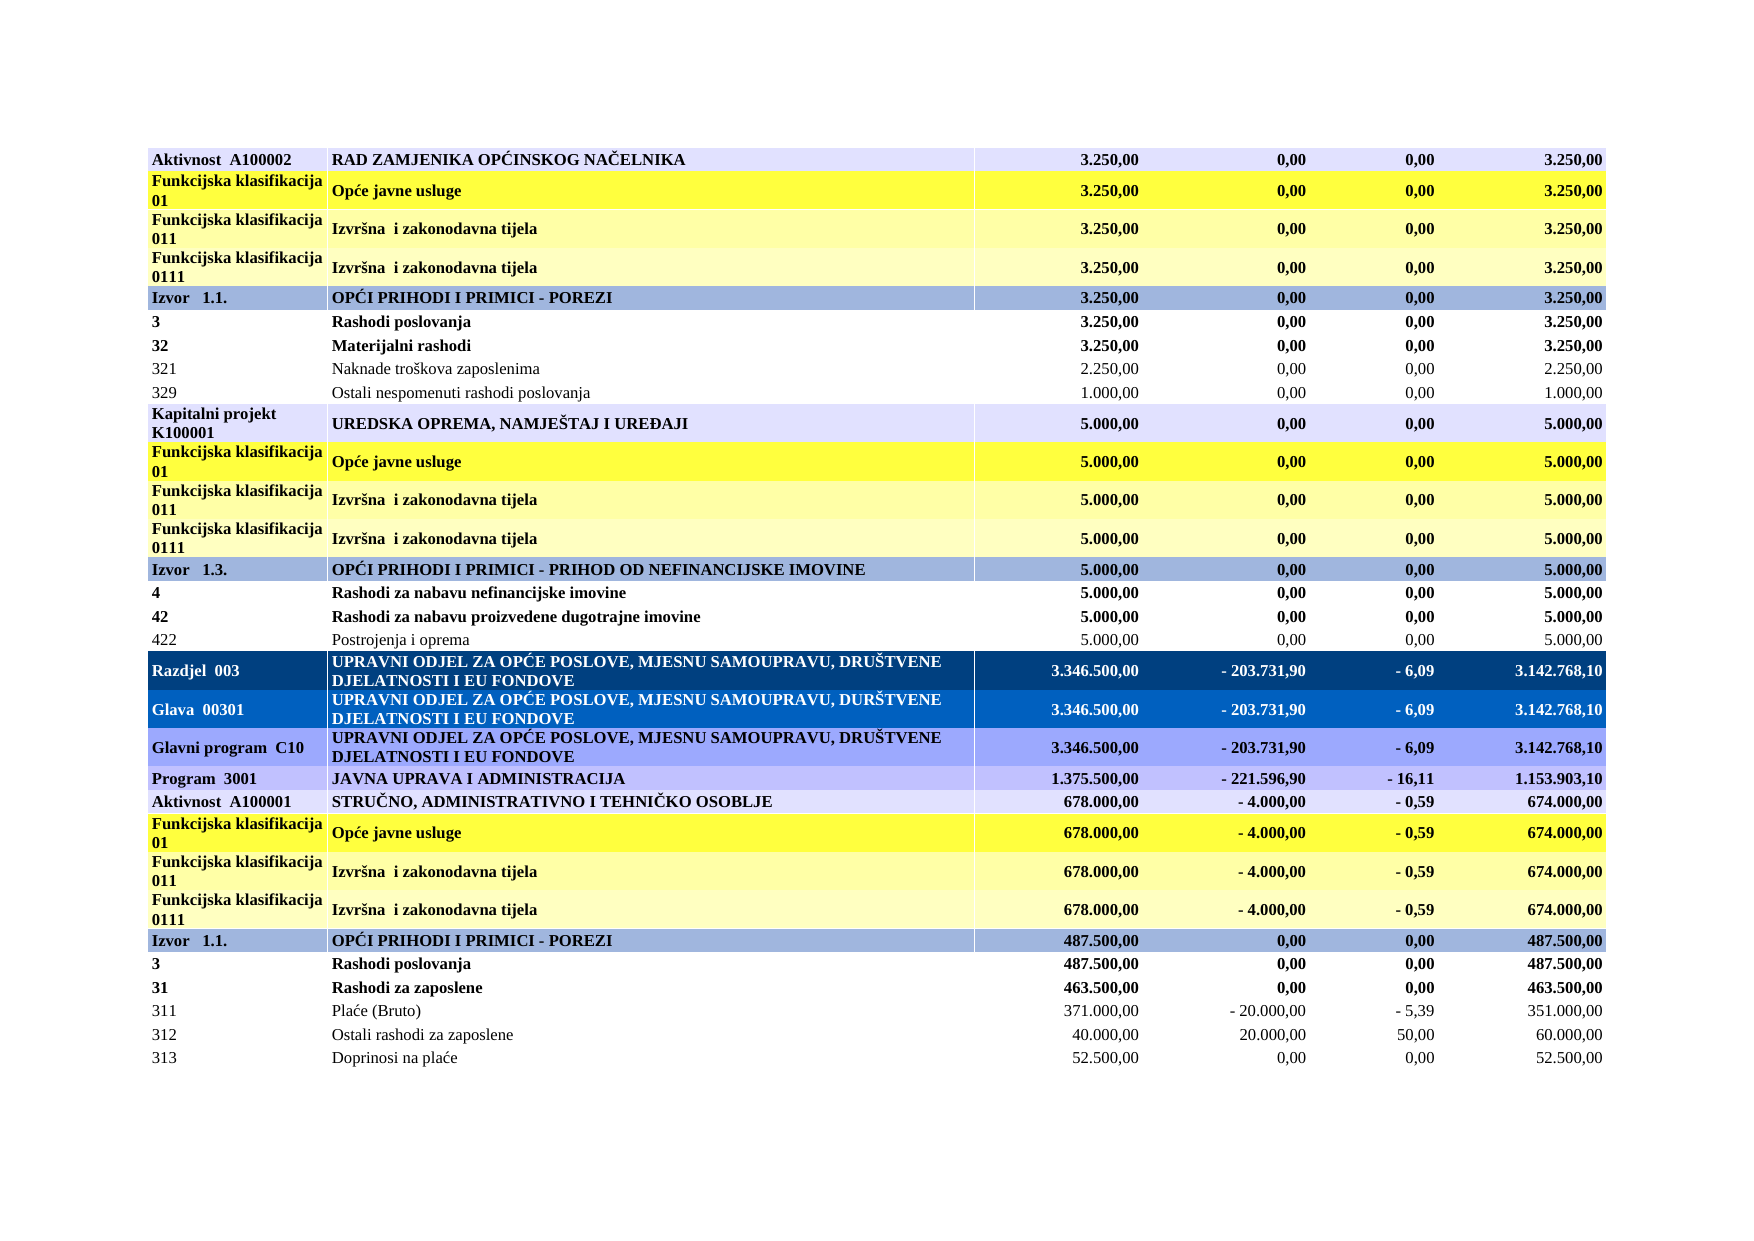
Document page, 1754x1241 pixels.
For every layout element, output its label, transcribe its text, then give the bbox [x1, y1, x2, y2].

table_cell 5.000,00 [1438, 481, 1606, 519]
table_cell Funkcijska klasifikacija 01 [148, 814, 327, 852]
table_cell Funkcijska klasifikacija 0111 [148, 248, 327, 286]
table_cell 0,00 [1310, 248, 1438, 286]
table_cell 3.346.500,00 [975, 728, 1143, 766]
table_cell 311 [148, 999, 327, 1023]
table_cell 0,00 [1143, 519, 1310, 557]
table_cell - 6,09 [1310, 651, 1438, 690]
table_cell 0,00 [1143, 581, 1310, 604]
table_cell Funkcijska klasifikacija 011 [148, 481, 327, 519]
table_cell Rashodi za nabavu nefinancijske imovine [328, 581, 974, 604]
table_cell 678.000,00 [975, 790, 1143, 813]
table_cell Naknade troškova zaposlenima [328, 357, 974, 380]
table_cell 0,00 [1310, 581, 1438, 604]
table_cell 52.500,00 [975, 1046, 1143, 1070]
table_cell - 20.000,00 [1143, 999, 1310, 1023]
table_cell 5.000,00 [975, 581, 1143, 604]
table_cell 5.000,00 [975, 557, 1143, 581]
table_cell 0,00 [1310, 310, 1438, 333]
table_cell 1.000,00 [975, 380, 1143, 404]
table_cell Razdjel 003 [148, 651, 327, 690]
table_cell 0,00 [1310, 333, 1438, 357]
table_cell 0,00 [1143, 604, 1310, 628]
table_cell 3.250,00 [975, 210, 1143, 248]
table_cell Funkcijska klasifikacija 011 [148, 210, 327, 248]
table_cell - 0,59 [1310, 852, 1438, 890]
table_cell Funkcijska klasifikacija 0111 [148, 519, 327, 557]
table_cell Izvršna i zakonodavna tijela [328, 481, 974, 519]
table_cell Izvršna i zakonodavna tijela [328, 890, 974, 928]
table_cell Izvor 1.1. [148, 286, 327, 310]
table_cell Izvršna i zakonodavna tijela [328, 519, 974, 557]
table_cell 0,00 [1310, 929, 1438, 952]
table_cell 0,00 [1143, 171, 1310, 209]
table_cell Aktivnost A100001 [148, 790, 327, 813]
table_cell 0,00 [1143, 404, 1310, 442]
table_cell 321 [148, 357, 327, 380]
table_cell 0,00 [1310, 976, 1438, 999]
table_cell - 4.000,00 [1143, 852, 1310, 890]
table_cell - 4.000,00 [1143, 890, 1310, 928]
table_cell 5.000,00 [975, 404, 1143, 442]
table_cell Rashodi za zaposlene [328, 976, 974, 999]
table_cell 0,00 [1310, 171, 1438, 209]
table_cell 3.250,00 [1438, 333, 1606, 357]
table_cell - 203.731,90 [1143, 728, 1310, 766]
table_cell Izvor 1.3. [148, 557, 327, 581]
table_cell 5.000,00 [1438, 604, 1606, 628]
table_cell 0,00 [1310, 628, 1438, 651]
table_cell Izvršna i zakonodavna tijela [328, 852, 974, 890]
table_cell 3.142.768,10 [1438, 690, 1606, 728]
table_cell 0,00 [1310, 604, 1438, 628]
table_cell 0,00 [1310, 481, 1438, 519]
table_cell 329 [148, 380, 327, 404]
table_cell Program 3001 [148, 766, 327, 790]
table_cell OPĆI PRIHODI I PRIMICI - POREZI [328, 286, 974, 310]
table_cell - 0,59 [1310, 790, 1438, 813]
table_cell 674.000,00 [1438, 852, 1606, 890]
table_cell 5.000,00 [975, 628, 1143, 651]
table_cell 5.000,00 [1438, 442, 1606, 481]
table_cell 4 [148, 581, 327, 604]
table_cell 3.250,00 [975, 248, 1143, 286]
table_cell - 0,59 [1310, 814, 1438, 852]
table_cell STRUČNO, ADMINISTRATIVNO I TEHNIČKO OSOBLJE [328, 790, 974, 813]
table_cell 487.500,00 [1438, 952, 1606, 976]
table_cell UPRAVNI ODJEL ZA OPĆE POSLOVE, MJESNU SAMOUPRAVU, DURŠTVENE DJELATNOSTI I EU FONDOVE [328, 690, 974, 728]
table_cell - 6,09 [1310, 690, 1438, 728]
table_cell 463.500,00 [1438, 976, 1606, 999]
table_cell 32 [148, 333, 327, 357]
table_cell 1.000,00 [1438, 380, 1606, 404]
table_cell Glavni program C10 [148, 728, 327, 766]
table_cell 3.250,00 [975, 310, 1143, 333]
table_cell 3.250,00 [1438, 248, 1606, 286]
table_cell 0,00 [1143, 248, 1310, 286]
table_cell UPRAVNI ODJEL ZA OPĆE POSLOVE, MJESNU SAMOUPRAVU, DRUŠTVENE DJELATNOSTI I EU FONDOVE [328, 651, 974, 690]
table_cell 3.250,00 [1438, 286, 1606, 310]
table_cell 3.250,00 [975, 286, 1143, 310]
table_cell 0,00 [1143, 976, 1310, 999]
table_cell 0,00 [1310, 952, 1438, 976]
table_cell 351.000,00 [1438, 999, 1606, 1023]
table_cell Ostali nespomenuti rashodi poslovanja [328, 380, 974, 404]
table_cell 3 [148, 952, 327, 976]
table_cell Materijalni rashodi [328, 333, 974, 357]
table_cell 0,00 [1310, 380, 1438, 404]
table_cell 0,00 [1143, 929, 1310, 952]
table_cell Izvršna i zakonodavna tijela [328, 248, 974, 286]
table_cell 0,00 [1143, 442, 1310, 481]
table_cell 312 [148, 1023, 327, 1046]
table_cell UREDSKA OPREMA, NAMJEŠTAJ I UREĐAJI [328, 404, 974, 442]
table_cell 487.500,00 [1438, 929, 1606, 952]
table_cell OPĆI PRIHODI I PRIMICI - POREZI [328, 929, 974, 952]
table_cell 487.500,00 [975, 929, 1143, 952]
table_cell - 6,09 [1310, 728, 1438, 766]
table_cell 3.250,00 [975, 171, 1143, 209]
table_cell 5.000,00 [1438, 557, 1606, 581]
table_cell 40.000,00 [975, 1023, 1143, 1046]
table_cell Opće javne usluge [328, 442, 974, 481]
table_cell 52.500,00 [1438, 1046, 1606, 1070]
table_cell Aktivnost A100002 [148, 148, 327, 171]
table_cell 20.000,00 [1143, 1023, 1310, 1046]
table_cell 0,00 [1143, 148, 1310, 171]
table_cell 1.153.903,10 [1438, 766, 1606, 790]
table_cell Kapitalni projekt K100001 [148, 404, 327, 442]
table_cell 0,00 [1143, 481, 1310, 519]
table_cell Izvršna i zakonodavna tijela [328, 210, 974, 248]
table_cell - 5,39 [1310, 999, 1438, 1023]
table_cell 0,00 [1310, 442, 1438, 481]
table_cell 2.250,00 [975, 357, 1143, 380]
table_cell 3.250,00 [1438, 171, 1606, 209]
table_cell 313 [148, 1046, 327, 1070]
table_cell 2.250,00 [1438, 357, 1606, 380]
table_cell 5.000,00 [975, 519, 1143, 557]
table_cell 0,00 [1310, 519, 1438, 557]
table_cell 3.250,00 [1438, 310, 1606, 333]
table_cell 463.500,00 [975, 976, 1143, 999]
table_cell 0,00 [1143, 310, 1310, 333]
table_cell Doprinosi na plaće [328, 1046, 974, 1070]
table_cell 678.000,00 [975, 852, 1143, 890]
table_cell 5.000,00 [975, 481, 1143, 519]
table_cell Opće javne usluge [328, 171, 974, 209]
table_cell 1.375.500,00 [975, 766, 1143, 790]
table_cell 0,00 [1143, 210, 1310, 248]
table_cell Glava 00301 [148, 690, 327, 728]
table_cell 0,00 [1143, 1046, 1310, 1070]
table_cell 0,00 [1310, 1046, 1438, 1070]
table_cell 50,00 [1310, 1023, 1438, 1046]
table_cell 3.346.500,00 [975, 651, 1143, 690]
table_cell - 203.731,90 [1143, 690, 1310, 728]
table_cell 0,00 [1143, 357, 1310, 380]
table_cell 3.346.500,00 [975, 690, 1143, 728]
table_cell 5.000,00 [975, 604, 1143, 628]
table_cell Plaće (Bruto) [328, 999, 974, 1023]
table_cell 0,00 [1310, 404, 1438, 442]
table_cell JAVNA UPRAVA I ADMINISTRACIJA [328, 766, 974, 790]
table_cell 42 [148, 604, 327, 628]
table_cell Izvor 1.1. [148, 929, 327, 952]
table_cell 3.142.768,10 [1438, 651, 1606, 690]
table_cell 60.000,00 [1438, 1023, 1606, 1046]
table_cell 0,00 [1143, 628, 1310, 651]
table_cell 0,00 [1143, 333, 1310, 357]
table_cell 371.000,00 [975, 999, 1143, 1023]
table_cell 0,00 [1310, 148, 1438, 171]
table_cell Opće javne usluge [328, 814, 974, 852]
table_cell 5.000,00 [1438, 519, 1606, 557]
table_cell 3.142.768,10 [1438, 728, 1606, 766]
table_cell Postrojenja i oprema [328, 628, 974, 651]
table_cell 487.500,00 [975, 952, 1143, 976]
table_cell 0,00 [1310, 557, 1438, 581]
table_cell - 4.000,00 [1143, 814, 1310, 852]
table_cell Rashodi poslovanja [328, 952, 974, 976]
table_cell UPRAVNI ODJEL ZA OPĆE POSLOVE, MJESNU SAMOUPRAVU, DRUŠTVENE DJELATNOSTI I EU FONDOVE [328, 728, 974, 766]
table_cell 5.000,00 [1438, 628, 1606, 651]
table_cell 0,00 [1143, 557, 1310, 581]
table_cell 3.250,00 [975, 148, 1143, 171]
table_cell - 4.000,00 [1143, 790, 1310, 813]
table_cell 5.000,00 [1438, 404, 1606, 442]
table_cell - 221.596,90 [1143, 766, 1310, 790]
table_cell Ostali rashodi za zaposlene [328, 1023, 974, 1046]
table_cell 3.250,00 [1438, 210, 1606, 248]
table_cell RAD ZAMJENIKA OPĆINSKOG NAČELNIKA [328, 148, 974, 171]
table_cell 0,00 [1310, 286, 1438, 310]
table_cell - 16,11 [1310, 766, 1438, 790]
table_cell 0,00 [1143, 286, 1310, 310]
table_cell 0,00 [1143, 952, 1310, 976]
table_cell Funkcijska klasifikacija 011 [148, 852, 327, 890]
table_cell 5.000,00 [1438, 581, 1606, 604]
table_cell 678.000,00 [975, 890, 1143, 928]
table_cell 31 [148, 976, 327, 999]
table_cell 0,00 [1310, 210, 1438, 248]
table_cell Funkcijska klasifikacija 01 [148, 442, 327, 481]
table_cell 0,00 [1310, 357, 1438, 380]
table_cell 674.000,00 [1438, 890, 1606, 928]
table_cell 674.000,00 [1438, 814, 1606, 852]
table_cell 3 [148, 310, 327, 333]
table_cell 674.000,00 [1438, 790, 1606, 813]
table_cell - 0,59 [1310, 890, 1438, 928]
table_cell 3.250,00 [1438, 148, 1606, 171]
table_cell 678.000,00 [975, 814, 1143, 852]
table_cell Rashodi za nabavu proizvedene dugotrajne imovine [328, 604, 974, 628]
table_cell 0,00 [1143, 380, 1310, 404]
table_cell Rashodi poslovanja [328, 310, 974, 333]
table_cell 422 [148, 628, 327, 651]
table_cell - 203.731,90 [1143, 651, 1310, 690]
table_cell OPĆI PRIHODI I PRIMICI - PRIHOD OD NEFINANCIJSKE IMOVINE [328, 557, 974, 581]
table_cell Funkcijska klasifikacija 01 [148, 171, 327, 209]
table_cell Funkcijska klasifikacija 0111 [148, 890, 327, 928]
table_cell 5.000,00 [975, 442, 1143, 481]
table_cell 3.250,00 [975, 333, 1143, 357]
